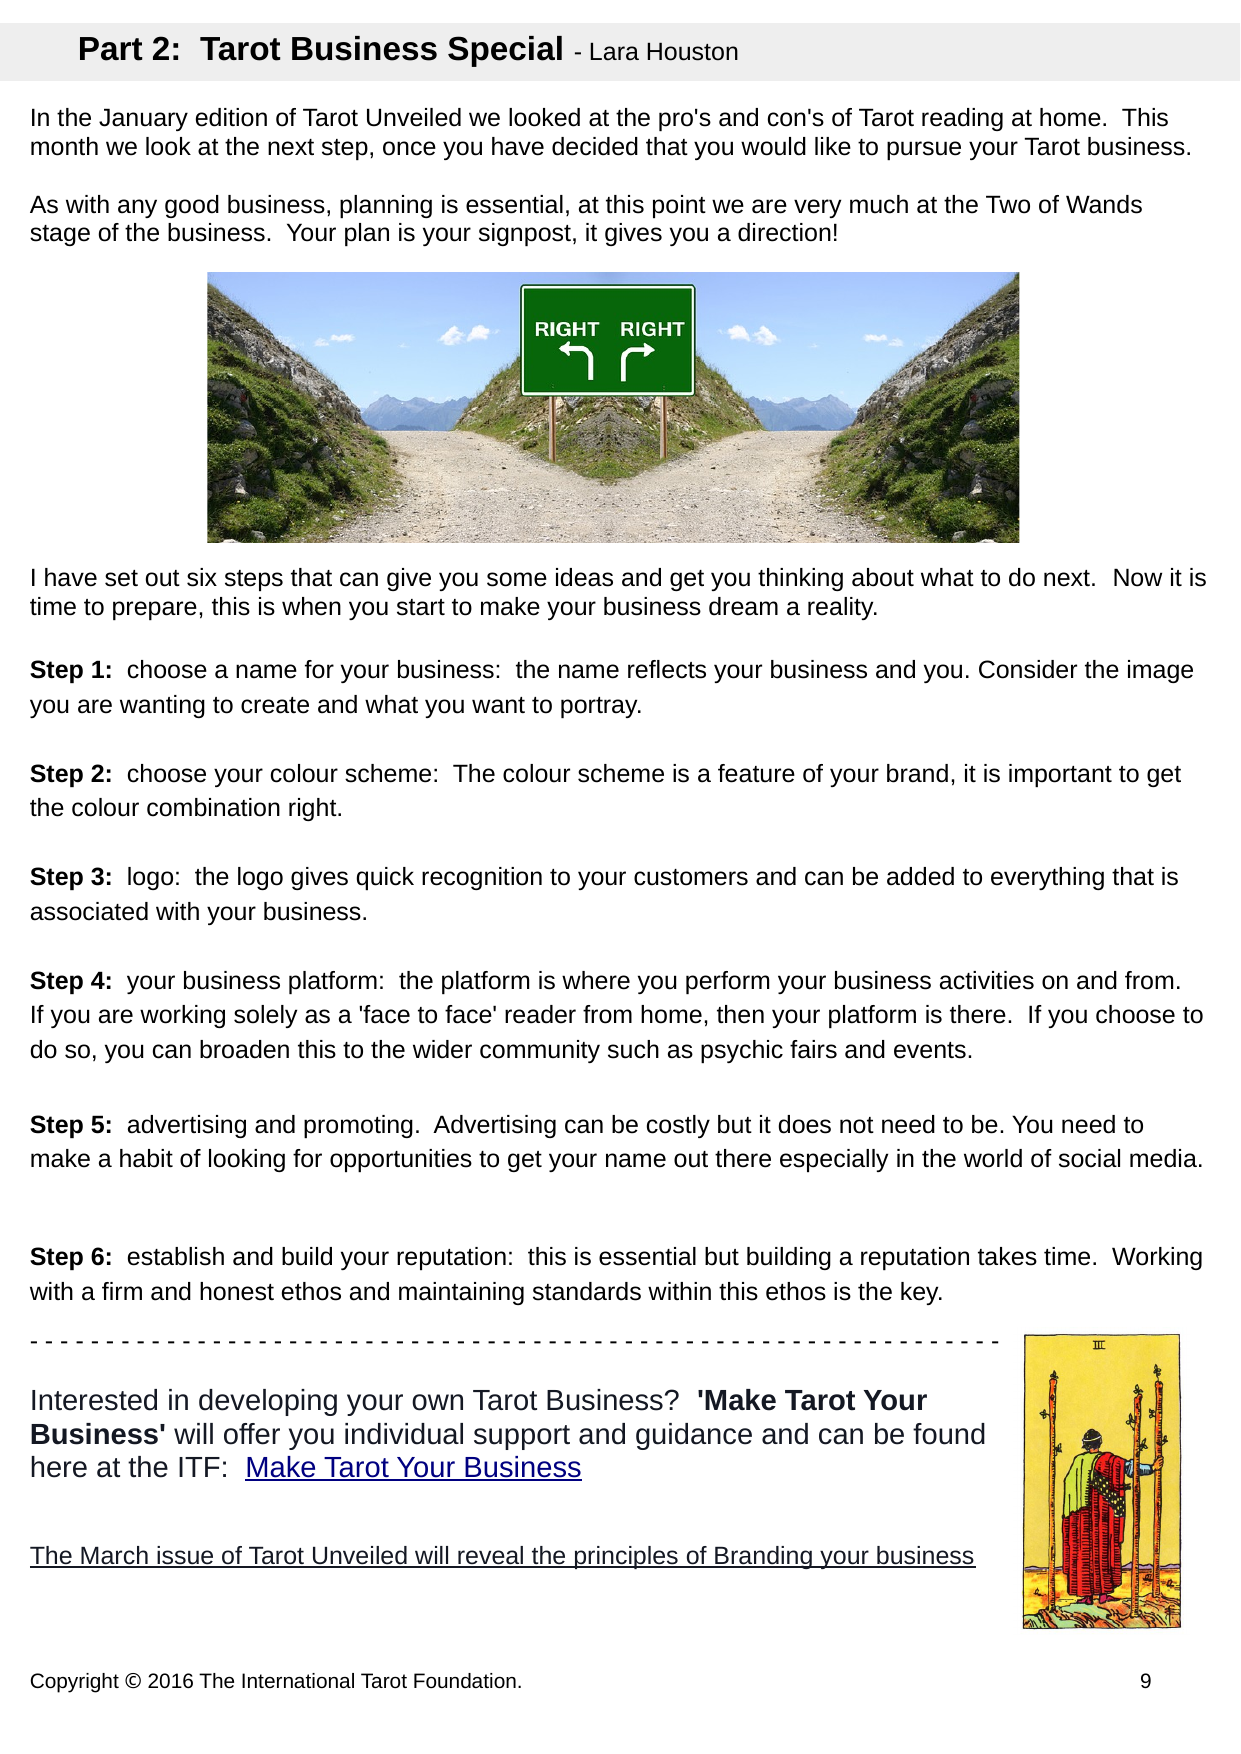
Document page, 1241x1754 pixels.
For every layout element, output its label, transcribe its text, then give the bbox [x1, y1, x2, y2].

text Step 6: establish and build your reputation: this is essential but building a reputation takes time. Working with a firm and honest ethos and maintaining standards within this ethos is the key. [29, 1242, 1211, 1305]
text The March issue of Tarot Unveiled will reveal the principles of Branding your business [29, 1541, 1013, 1570]
text Step 5: advertising and promoting. Advertising can be costly but it does not need to be. You need to make a habit of looking for opportunities to get your name out there especially in the world of social media. [29, 1109, 1211, 1173]
text - - - - - - - - - - - - - - - - - - - - - - - - - - - - - - - - - - - - - - - - - - - - - - - - - - - - - - - - - - - - - - - - [29, 1326, 1211, 1354]
text If you are working solely as a 'face to face' reader from home, then your platform is there. If you choose to do so, you can broaden this to the wider community such as psychic fairs and events. [29, 1000, 1211, 1063]
picture [1013, 1327, 1191, 1635]
text As with any good business, planning is essential, at this point we are very much at the Two of Wands stage of the business. Your plan is your signpost, it gives you a direction! [29, 190, 1211, 247]
text Step 4: your business platform: the platform is where you perform your business activities on and from. [29, 966, 1211, 994]
text In the January edition of Tarot Unveiled we looked at the pro's and con's of Tarot reading at home. This month we look at the next step, once you have decided that you would like to pursue your Tarot business. [29, 103, 1211, 161]
text Step 2: choose your colour scheme: The colour scheme is a feature of your brand, it is important to get the colour combination right. [29, 759, 1211, 822]
text Step 3: logo: the logo gives quick recognition to your customers and can be added to everything that is associated with your business. [29, 862, 1211, 926]
picture [207, 272, 1020, 543]
text I have set out six steps that can give you some ideas and get you thinking about what to do next. Now it is time to prepare, this is when you start to make your business dream a reality. [29, 563, 1211, 621]
text Interested in developing your own Tarot Business? 'Make Tarot Your Business' will offer you individual support and guidance and can be found here at the ITF: Make Tarot Your Business [29, 1383, 1013, 1484]
text Step 1: choose a name for your business: the name reflects your business and you. Consider the image you are wanting to create and what you want to portray. [29, 655, 1211, 719]
